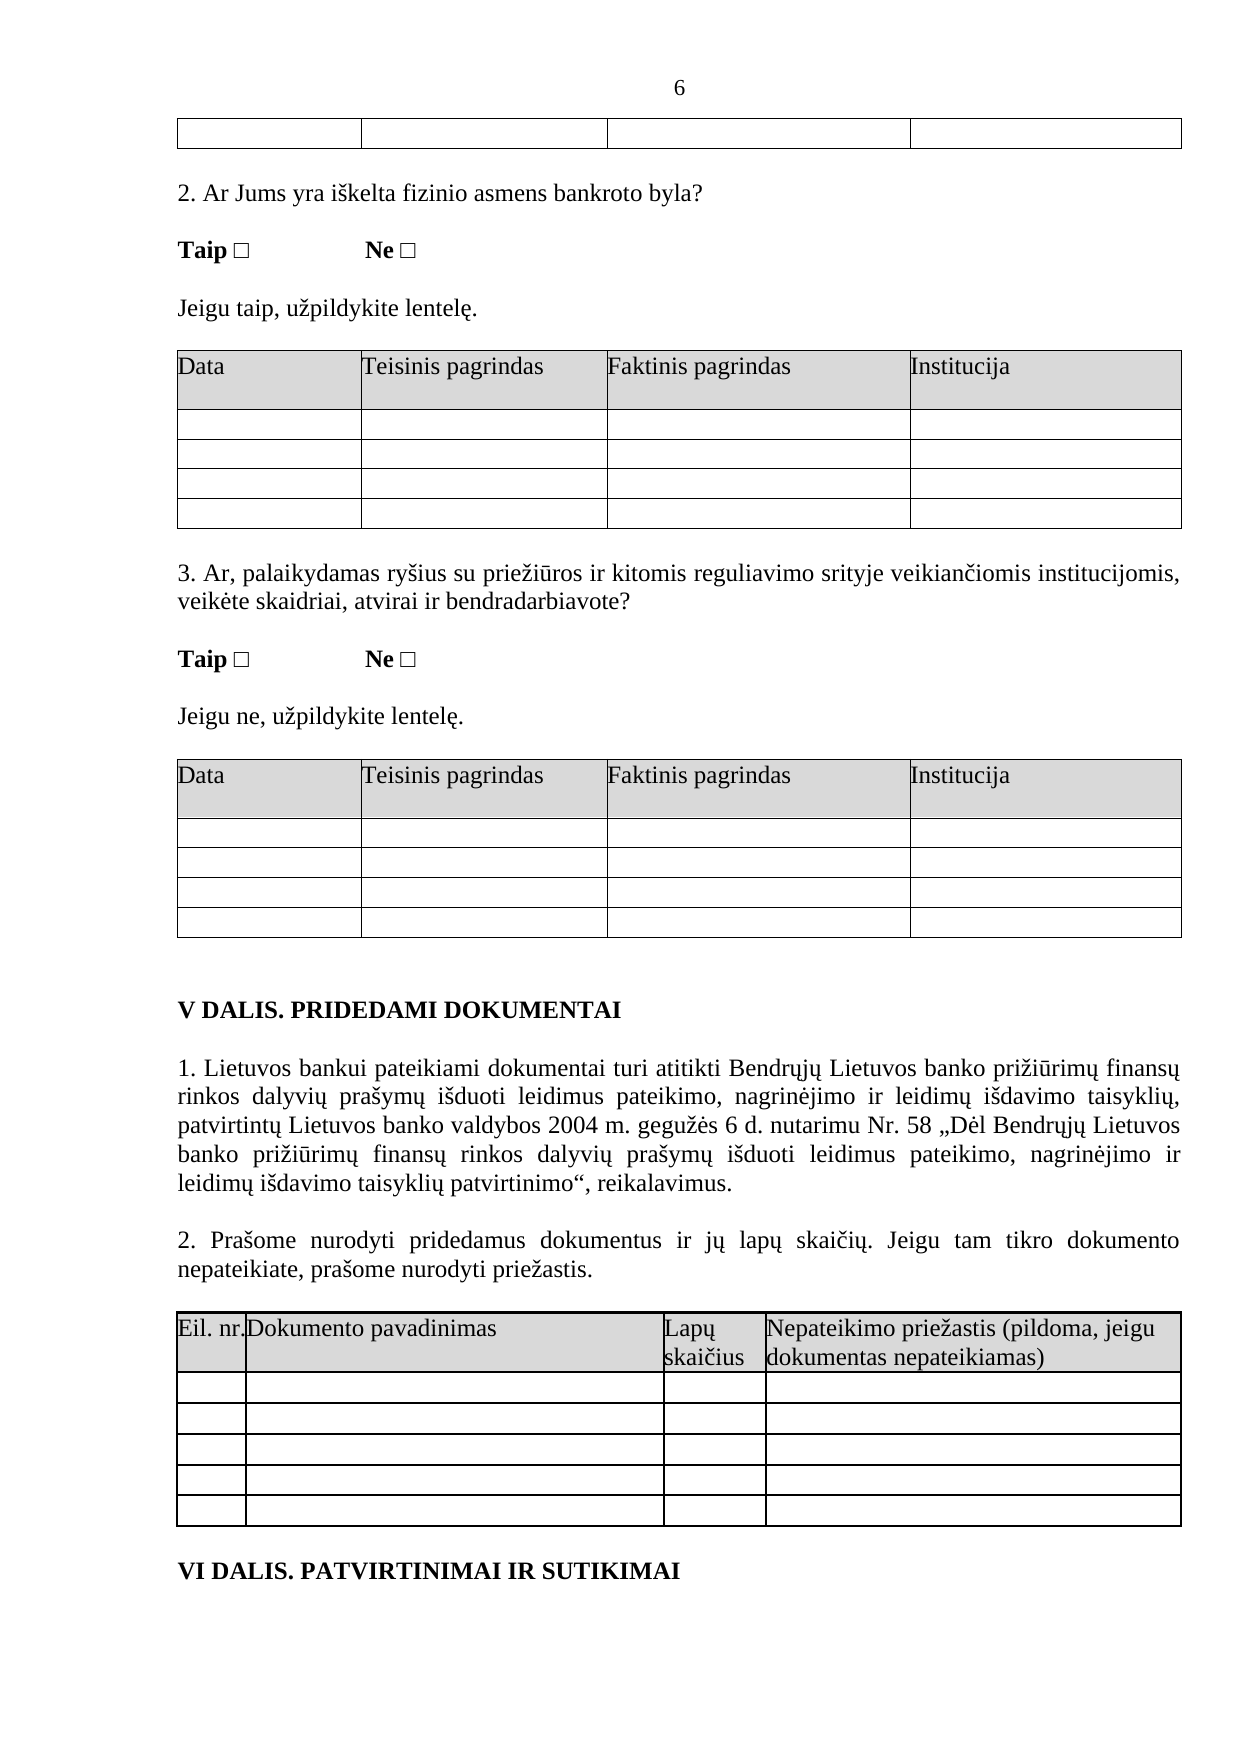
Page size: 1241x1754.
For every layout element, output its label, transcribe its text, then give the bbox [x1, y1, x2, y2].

table_header Institucija [911, 351, 1181, 409]
text 2. Prašome nurodyti pridedamus dokumentus ir jų lapų skaičių. Jeigu tam tikro dokumento nepateikiate, prašome nurodyti priežastis. [177, 1225, 1181, 1283]
table_cell [911, 819, 1181, 847]
table_cell [608, 878, 910, 907]
table_cell [608, 410, 910, 438]
table_cell [608, 819, 910, 847]
text Taip □ Ne □ [177, 644, 1181, 673]
table_cell [178, 819, 361, 847]
table_cell [608, 440, 910, 468]
table_cell [178, 119, 361, 148]
table_cell [911, 119, 1181, 148]
table_cell [178, 469, 361, 498]
table_cell [911, 908, 1181, 937]
table_cell [247, 1373, 663, 1402]
table_cell [911, 440, 1181, 468]
table_cell [911, 499, 1181, 528]
table_cell [362, 908, 607, 937]
table_cell [767, 1466, 1180, 1494]
text 1. Lietuvos bankui pateikiami dokumentai turi atitikti Bendrųjų Lietuvos banko prižiūrimų finansų rinkos dalyvių prašymų išduoti leidimus pateikimo, nagrinėjimo ir leidimų išdavimo taisyklių, patvirtintų Lietuvos banko valdybos 2004 m. gegužės 6 d. nutarimu Nr. 58 „Dėl Bendrųjų Lietuvos banko prižiūrimų finansų rinkos dalyvių prašymų išduoti leidimus pateikimo, nagrinėjimo ir leidimų išdavimo taisyklių patvirtinimo“, reikalavimus. [177, 1053, 1181, 1196]
table_cell [608, 499, 910, 528]
table_cell [178, 908, 361, 937]
table_cell [178, 878, 361, 907]
table_cell [178, 1404, 245, 1433]
table_cell [178, 848, 361, 877]
table_cell [362, 848, 607, 877]
table_cell [247, 1496, 663, 1525]
table_cell [178, 1435, 245, 1463]
table_cell [767, 1373, 1180, 1402]
table_header Nepateikimo priežastis (pildoma, jeigu dokumentas nepateikiamas) [767, 1314, 1180, 1371]
table_cell [178, 499, 361, 528]
table_cell [608, 469, 910, 498]
text VI DALIS. PATVIRTINIMAI IR SUTIKIMAI [177, 1556, 1181, 1585]
table_cell [665, 1466, 765, 1494]
table_cell [911, 848, 1181, 877]
table_header Faktinis pagrindas [608, 760, 910, 817]
table_header Teisinis pagrindas [362, 351, 607, 409]
table_header Faktinis pagrindas [608, 351, 910, 409]
table_cell [608, 119, 910, 148]
table_cell [665, 1373, 765, 1402]
table_cell [767, 1435, 1180, 1463]
table_cell [178, 440, 361, 468]
table_header Data [178, 351, 361, 409]
text Jeigu taip, užpildykite lentelę. [177, 293, 1181, 321]
table_header Teisinis pagrindas [362, 760, 607, 817]
table_cell [178, 410, 361, 438]
text 3. Ar, palaikydamas ryšius su priežiūros ir kitomis reguliavimo srityje veikiančiomis institucijomis, veikėte skaidriai, atvirai ir bendradarbiavote? [177, 558, 1181, 615]
table_header Dokumento pavadinimas [247, 1314, 663, 1371]
table_cell [362, 469, 607, 498]
table_header Eil. nr. [178, 1314, 245, 1371]
table_cell [665, 1435, 765, 1463]
table_cell [911, 469, 1181, 498]
table_header Lapų skaičius [665, 1314, 765, 1371]
table_cell [362, 410, 607, 438]
table_cell [362, 499, 607, 528]
text V DALIS. PRIDEDAMI DOKUMENTAI [177, 995, 1181, 1024]
table_header Data [178, 760, 361, 817]
text Taip □ Ne □ [177, 235, 1181, 264]
table_cell [247, 1466, 663, 1494]
table_cell [665, 1404, 765, 1433]
table_cell [362, 819, 607, 847]
table_cell [247, 1404, 663, 1433]
table_cell [767, 1496, 1180, 1525]
table_cell [665, 1496, 765, 1525]
table_cell [178, 1466, 245, 1494]
table_cell [362, 119, 607, 148]
table_cell [247, 1435, 663, 1463]
table_cell [767, 1404, 1180, 1433]
table_cell [362, 440, 607, 468]
text Jeigu ne, užpildykite lentelę. [177, 701, 1181, 730]
table_cell [911, 878, 1181, 907]
table_cell [178, 1496, 245, 1525]
table_cell [608, 848, 910, 877]
table_cell [362, 878, 607, 907]
table_cell [178, 1373, 245, 1402]
table_cell [911, 410, 1181, 438]
text 2. Ar Jums yra iškelta fizinio asmens bankroto byla? [177, 178, 1181, 206]
table_cell [608, 908, 910, 937]
table_header Institucija [911, 760, 1181, 817]
